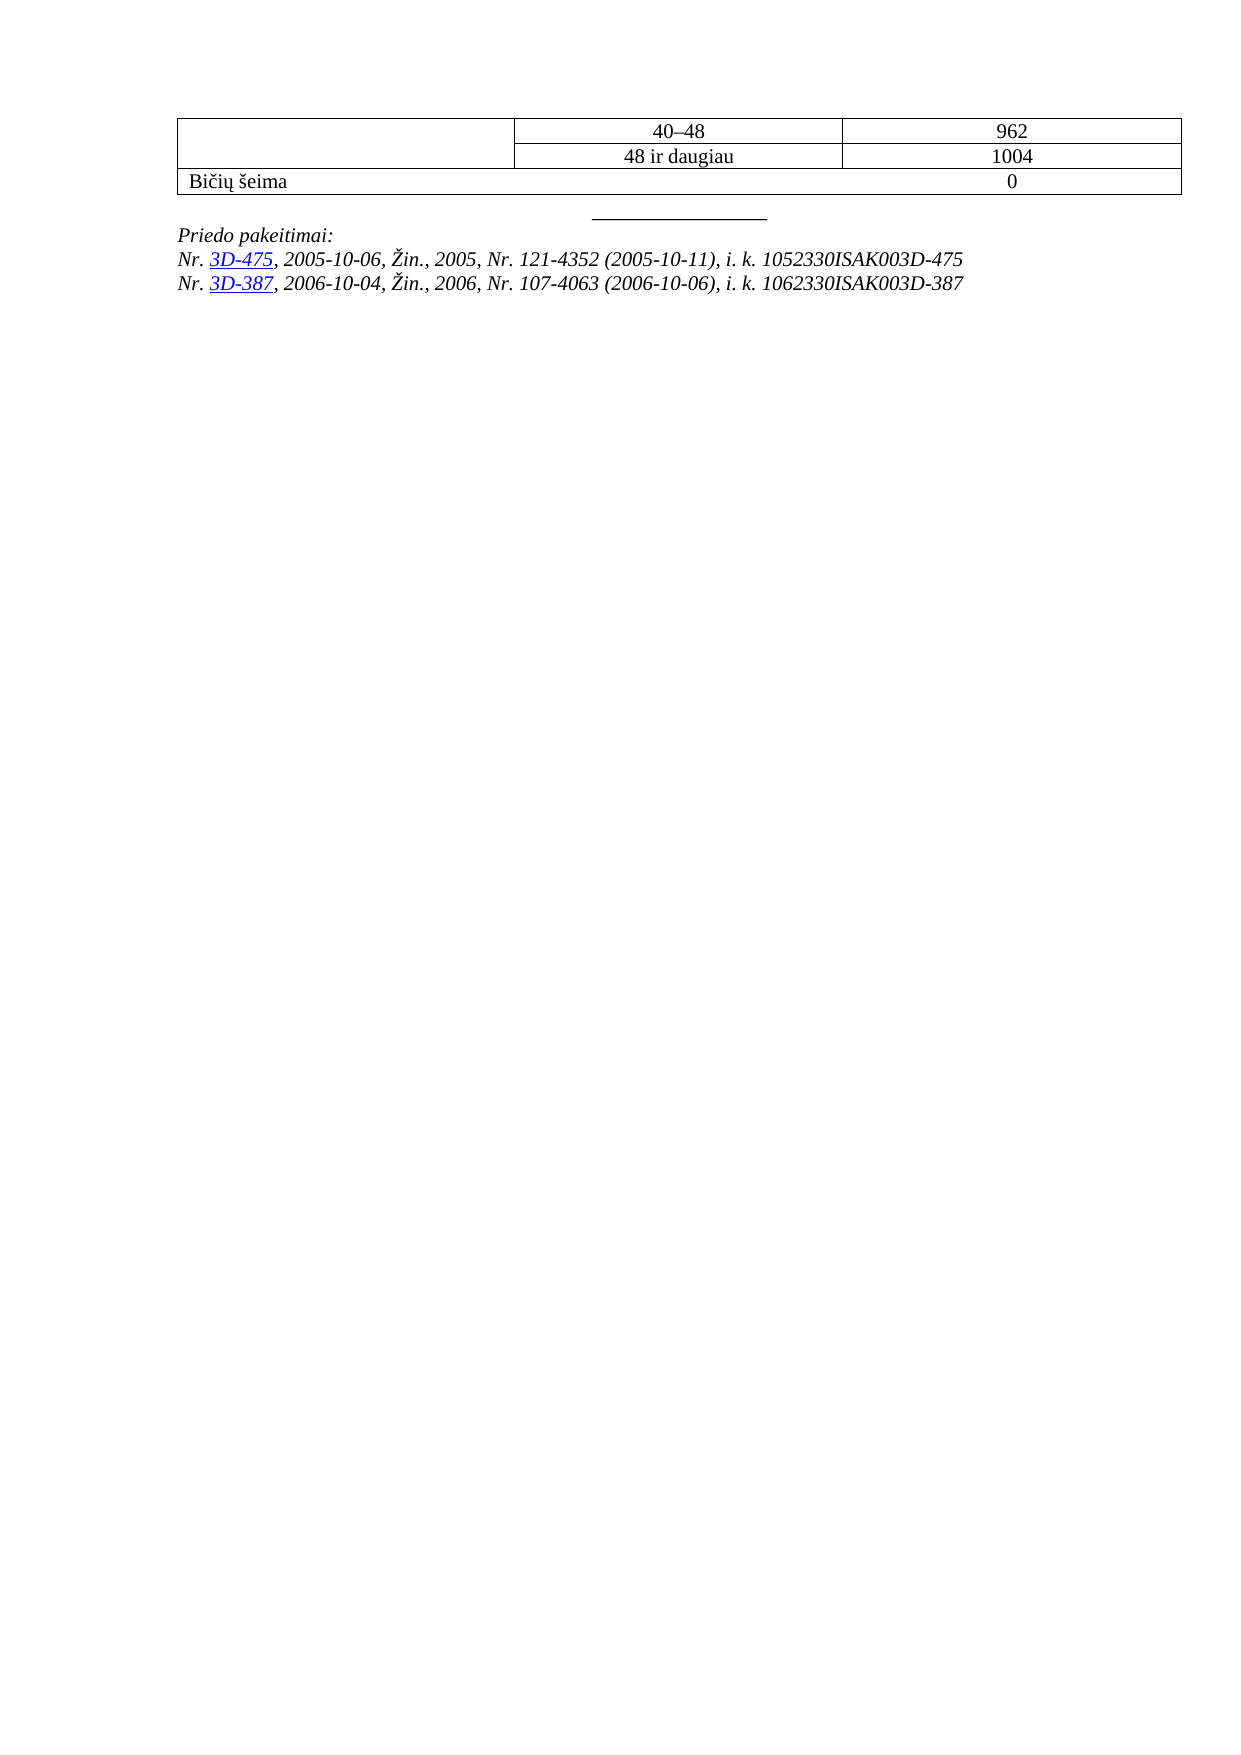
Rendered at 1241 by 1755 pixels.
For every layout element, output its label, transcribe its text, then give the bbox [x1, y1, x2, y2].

table_cell 40–48 [515, 119, 842, 143]
table_cell [178, 119, 514, 168]
table_cell 962 [843, 119, 1181, 143]
table_cell 0 [843, 169, 1181, 193]
table_cell [515, 169, 843, 193]
text Nr. 3D-475, 2005-10-06, Žin., 2005, Nr. 121-4352 (2005-10-11), i. k. 1052330ISAK003D-475 [177, 247, 1181, 271]
table_cell Bičių šeima [178, 169, 514, 193]
text ______________ [177, 195, 1181, 223]
table_cell 48 ir daugiau [515, 144, 842, 168]
text Priedo pakeitimai: [177, 223, 1181, 247]
table_cell 1004 [843, 144, 1181, 168]
text Nr. 3D-387, 2006-10-04, Žin., 2006, Nr. 107-4063 (2006-10-06), i. k. 1062330ISAK003D-387 [177, 271, 1181, 295]
